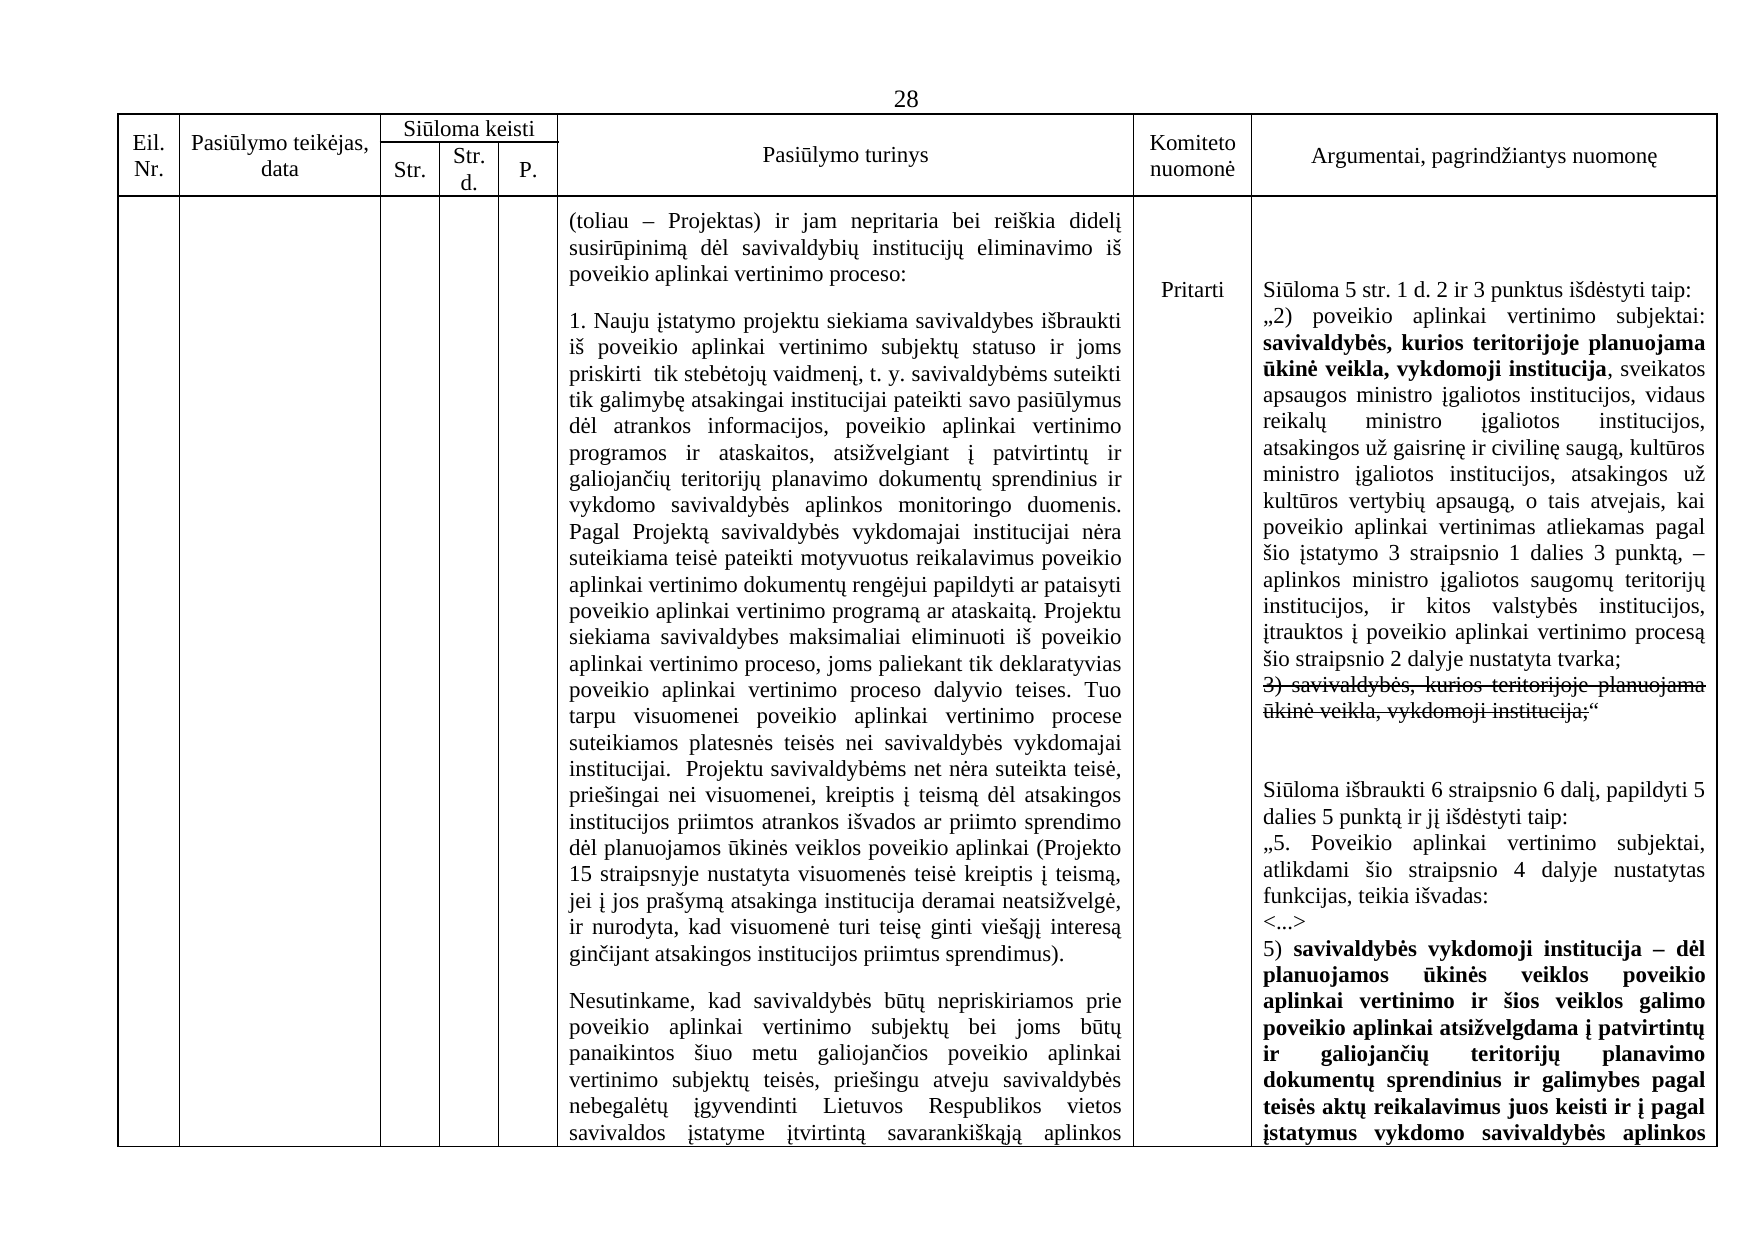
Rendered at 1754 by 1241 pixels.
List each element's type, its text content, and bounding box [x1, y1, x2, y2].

table_header Komiteto nuomonė [1134, 115, 1251, 195]
table_cell P. [499, 143, 557, 195]
table_cell [381, 197, 439, 1146]
table_header Pasiūlymo turinys [558, 115, 1133, 195]
table_header Siūloma keisti [381, 115, 557, 141]
table_cell [180, 197, 380, 1146]
table_header Eil. Nr. [119, 115, 179, 195]
table_cell (toliau – Projektas) ir jam nepritaria bei reiškia didelį susirūpinimą dėl savivaldybių institucijų eliminavimo iš poveikio aplinkai vertinimo proceso: 1. Nauju įstatymo projektu siekiama savivaldybes išbraukti iš poveikio aplinkai vertinimo subjektų statuso ir joms priskirti tik stebėtojų vaidmenį, t. y. savivaldybėms suteikti tik galimybę atsakingai institucijai pateikti savo pasiūlymus dėl atrankos informacijos, poveikio aplinkai vertinimo programos ir ataskaitos, atsižvelgiant į patvirtintų ir galiojančių teritorijų planavimo dokumentų sprendinius ir vykdomo savivaldybės aplinkos monitoringo duomenis. Pagal Projektą savivaldybės vykdomajai institucijai nėra suteikiama teisė pateikti motyvuotus reikalavimus poveikio aplinkai vertinimo dokumentų rengėjui papildyti ar pataisyti poveikio aplinkai vertinimo programą ar ataskaitą. Projektu siekiama savivaldybes maksimaliai eliminuoti iš poveikio aplinkai vertinimo proceso, joms paliekant tik deklaratyvias poveikio aplinkai vertinimo proceso dalyvio teises. Tuo tarpu visuomenei poveikio aplinkai vertinimo procese suteikiamos platesnės teisės nei savivaldybės vykdomajai institucijai. Projektu savivaldybėms net nėra suteikta teisė, priešingai nei visuomenei, kreiptis į teismą dėl atsakingos institucijos priimtos atrankos išvados ar priimto sprendimo dėl planuojamos ūkinės veiklos poveikio aplinkai (Projekto 15 straipsnyje nustatyta visuomenės teisė kreiptis į teismą, jei į jos prašymą atsakinga institucija deramai neatsižvelgė, ir nurodyta, kad visuomenė turi teisę ginti viešąjį interesą ginčijant atsakingos institucijos priimtus sprendimus). Nesutinkame, kad savivaldybės būtų nepriskiriamos prie poveikio aplinkai vertinimo subjektų bei joms būtų panaikintos šiuo metu galiojančios poveikio aplinkai vertinimo subjektų teisės, priešingu atveju savivaldybės nebegalėtų įgyvendinti Lietuvos Respublikos vietos savivaldos įstatyme įtvirtintą savarankiškąją aplinkos [558, 197, 1133, 1146]
table_header Pasiūlymo teikėjas, data [180, 115, 380, 195]
table_cell [440, 197, 498, 1146]
table_cell Siūloma 5 str. 1 d. 2 ir 3 punktus išdėstyti taip: „2) poveikio aplinkai vertinimo subjektai: savivaldybės, kurios teritorijoje planuojama ūkinė veikla, vykdomoji institucija, sveikatos apsaugos ministro įgaliotos institucijos, vidaus reikalų ministro įgaliotos institucijos, atsakingos už gaisrinę ir civilinę saugą, kultūros ministro įgaliotos institucijos, atsakingos už kultūros vertybių apsaugą, o tais atvejais, kai poveikio aplinkai vertinimas atliekamas pagal šio įstatymo 3 straipsnio 1 dalies 3 punktą, – aplinkos ministro įgaliotos saugomų teritorijų institucijos, ir kitos valstybės institucijos, įtrauktos į poveikio aplinkai vertinimo procesą šio straipsnio 2 dalyje nustatyta tvarka; 3) savivaldybės, kurios teritorijoje planuojama ūkinė veikla, vykdomoji institucija;“ Siūloma išbraukti 6 straipsnio 6 dalį, papildyti 5 dalies 5 punktą ir jį išdėstyti taip: „5. Poveikio aplinkai vertinimo subjektai, atlikdami šio straipsnio 4 dalyje nustatytas funkcijas, teikia išvadas: <...> 5) savivaldybės vykdomoji institucija – dėl planuojamos ūkinės veiklos poveikio aplinkai vertinimo ir šios veiklos galimo poveikio aplinkai atsižvelgdama į patvirtintų ir galiojančių teritorijų planavimo dokumentų sprendinius ir galimybes pagal teisės aktų reikalavimus juos keisti ir į pagal įstatymus vykdomo savivaldybės aplinkos [1252, 197, 1716, 1146]
table_cell Str. [381, 143, 439, 195]
table_cell Pritarti [1134, 197, 1251, 1146]
table_cell [499, 197, 557, 1146]
table_cell Str. d. [440, 143, 498, 195]
table_cell [119, 197, 179, 1146]
table_header Argumentai, pagrindžiantys nuomonę [1252, 115, 1716, 195]
